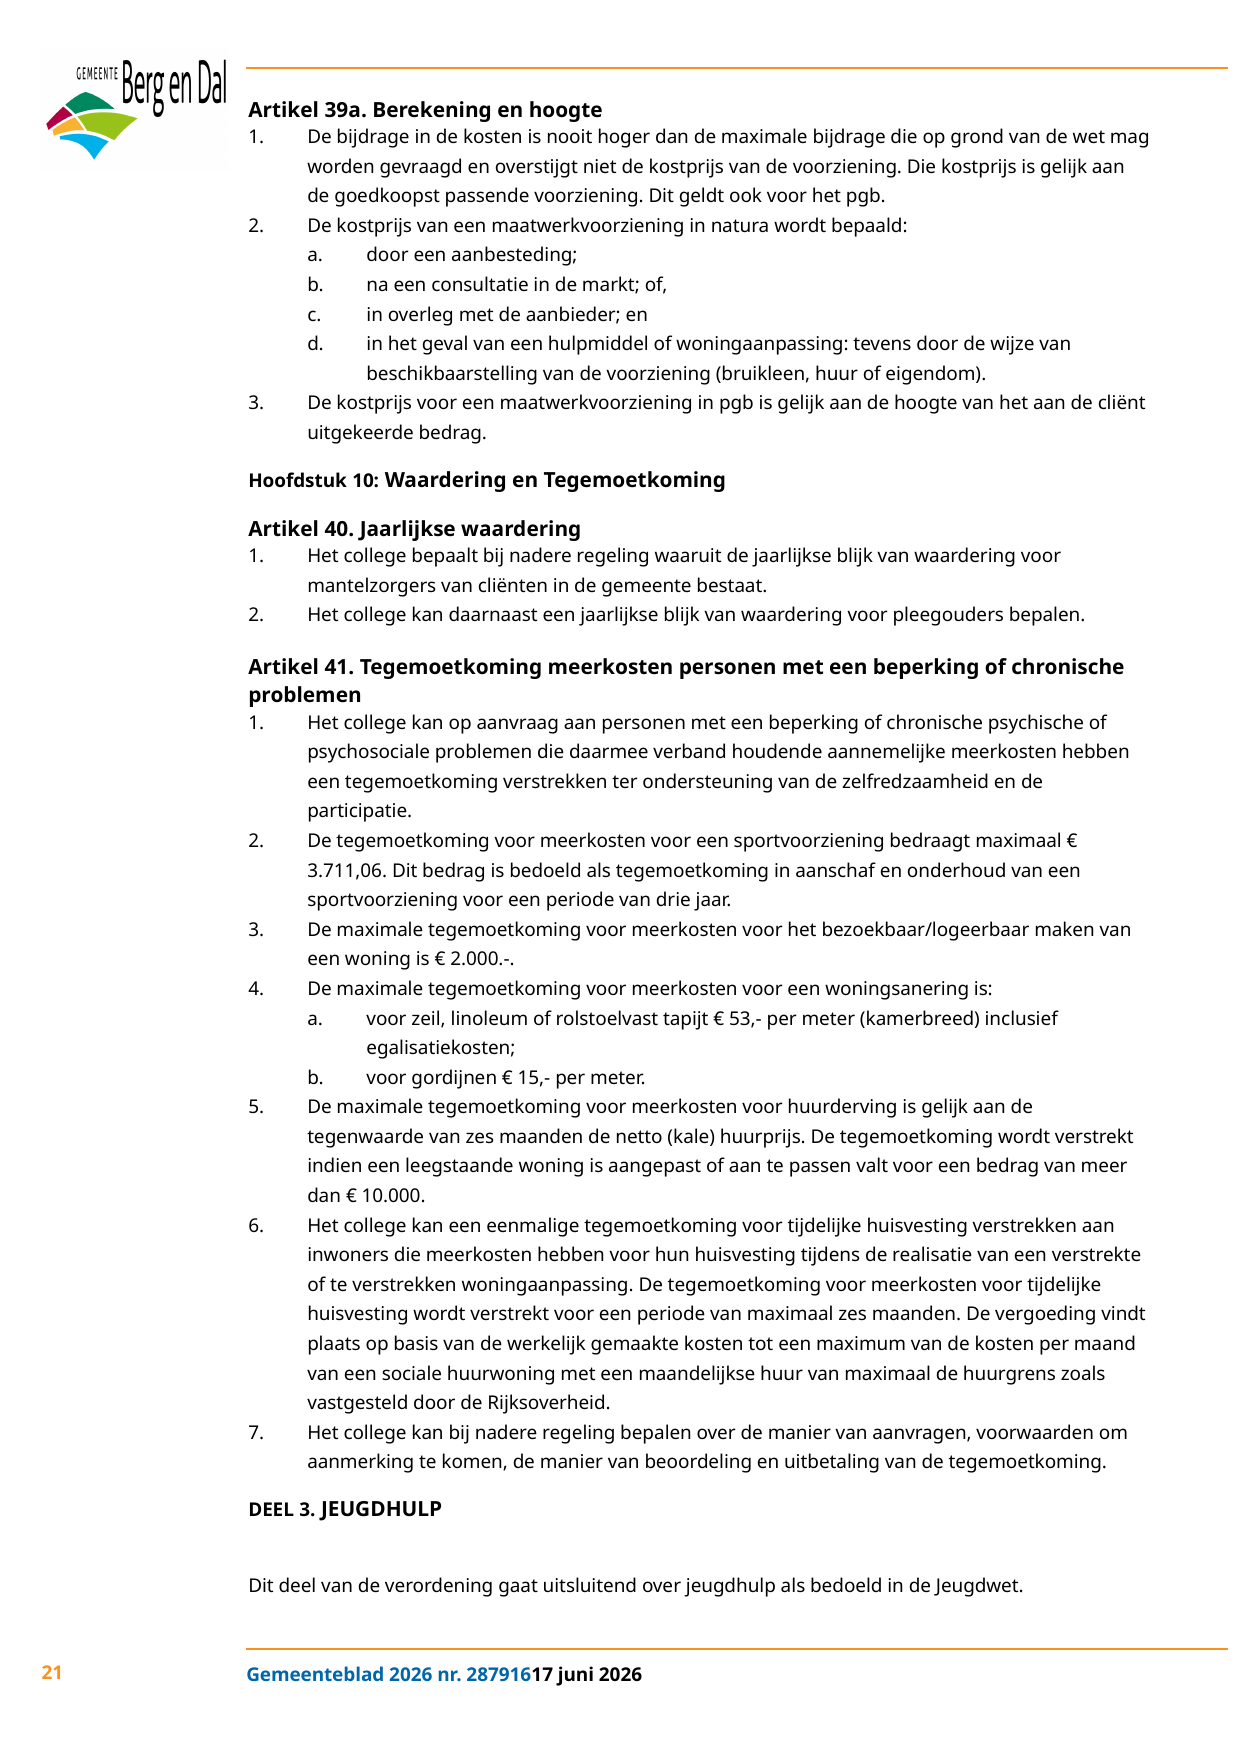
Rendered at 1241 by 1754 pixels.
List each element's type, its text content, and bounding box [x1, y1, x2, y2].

list De maximale tegemoetkoming voor meerkosten voor een woningsanering is: [248, 975, 1152, 1001]
text Artikel 41. Tegemoetkoming meerkosten personen met een beperking of chronische problemen [248, 652, 1152, 709]
list De tegemoetkoming voor meerkosten voor een sportvoorziening bedraagt maximaal € 3.711,06. Dit bedrag is bedoeld als tegemoetkoming in aanschaf en onderhoud van een sportvoorziening voor een periode van drie jaar. [248, 827, 1152, 912]
list Het college kan op aanvraag aan personen met een beperking of chronische psychische of psychosociale problemen die daarmee verband houdende aannemelijke meerkosten hebben een tegemoetkoming verstrekken ter ondersteuning van de zelfredzaamheid en de participatie. [248, 709, 1152, 823]
text Hoofdstuk 10: Waardering en Tegemoetkoming [248, 465, 1152, 493]
list voor gordijnen € 15,- per meter. [307, 1064, 1152, 1089]
text DEEL 3. JEUGDHULP [248, 1494, 1152, 1522]
list na een consultatie in de markt; of, [307, 271, 1152, 297]
list Het college bepaalt bij nadere regeling waaruit de jaarlijkse blijk van waardering voor mantelzorgers van cliënten in de gemeente bestaat. [248, 542, 1152, 598]
list De kostprijs van een maatwerkvoorziening in natura wordt bepaald: [248, 212, 1152, 238]
list in overleg met de aanbieder; en [307, 301, 1152, 326]
picture [41, 47, 231, 172]
list voor zeil, linoleum of rolstoelvast tapijt € 53,- per meter (kamerbreed) inclusief egalisatiekosten; [307, 1005, 1152, 1060]
list Het college kan een eenmalige tegemoetkoming voor tijdelijke huisvesting verstrekken aan inwoners die meerkosten hebben voor hun huisvesting tijdens de realisatie van een verstrekte of te verstrekken woningaanpassing. De tegemoetkoming voor meerkosten voor tijdelijke huisvesting wordt verstrekt voor een periode van maximaal zes maanden. De vergoeding vindt plaats op basis van de werkelijk gemaakte kosten tot een maximum van de kosten per maand van een sociale huurwoning met een maandelijkse huur van maximaal de huurgrens zoals vastgesteld door de Rijksoverheid. [248, 1212, 1152, 1415]
list De bijdrage in de kosten is nooit hoger dan de maximale bijdrage die op grond van de wet mag worden gevraagd en overstijgt niet de kostprijs van de voorziening. Die kostprijs is gelijk aan de goedkoopst passende voorziening. Dit geldt ook voor het pgb. [248, 123, 1152, 208]
list door een aanbesteding; [307, 242, 1152, 267]
list in het geval van een hulpmiddel of woningaanpassing: tevens door de wijze van beschikbaarstelling van de voorziening (bruikleen, huur of eigendom). [307, 330, 1152, 386]
text Dit deel van de verordening gaat uitsluitend over jeugdhulp als bedoeld in de Jeugdwet. [248, 1572, 1152, 1597]
text Artikel 39a. Berekening en hoogte [248, 95, 1152, 123]
text Artikel 40. Jaarlijkse waardering [248, 514, 1152, 542]
list De maximale tegemoetkoming voor meerkosten voor huurderving is gelijk aan de tegenwaarde van zes maanden de netto (kale) huurprijs. De tegemoetkoming wordt verstrekt indien een leegstaande woning is aangepast of aan te passen valt voor een bedrag van meer dan € 10.000. [248, 1093, 1152, 1208]
list De kostprijs voor een maatwerkvoorziening in pgb is gelijk aan de hoogte van het aan de cliënt uitgekeerde bedrag. [248, 389, 1152, 445]
list Het college kan bij nadere regeling bepalen over de manier van aanvragen, voorwaarden om aanmerking te komen, de manier van beoordeling en uitbetaling van de tegemoetkoming. [248, 1419, 1152, 1474]
list Het college kan daarnaast een jaarlijkse blijk van waardering voor pleegouders bepalen. [248, 602, 1152, 627]
list De maximale tegemoetkoming voor meerkosten voor het bezoekbaar/logeerbaar maken van een woning is € 2.000.-. [248, 916, 1152, 971]
